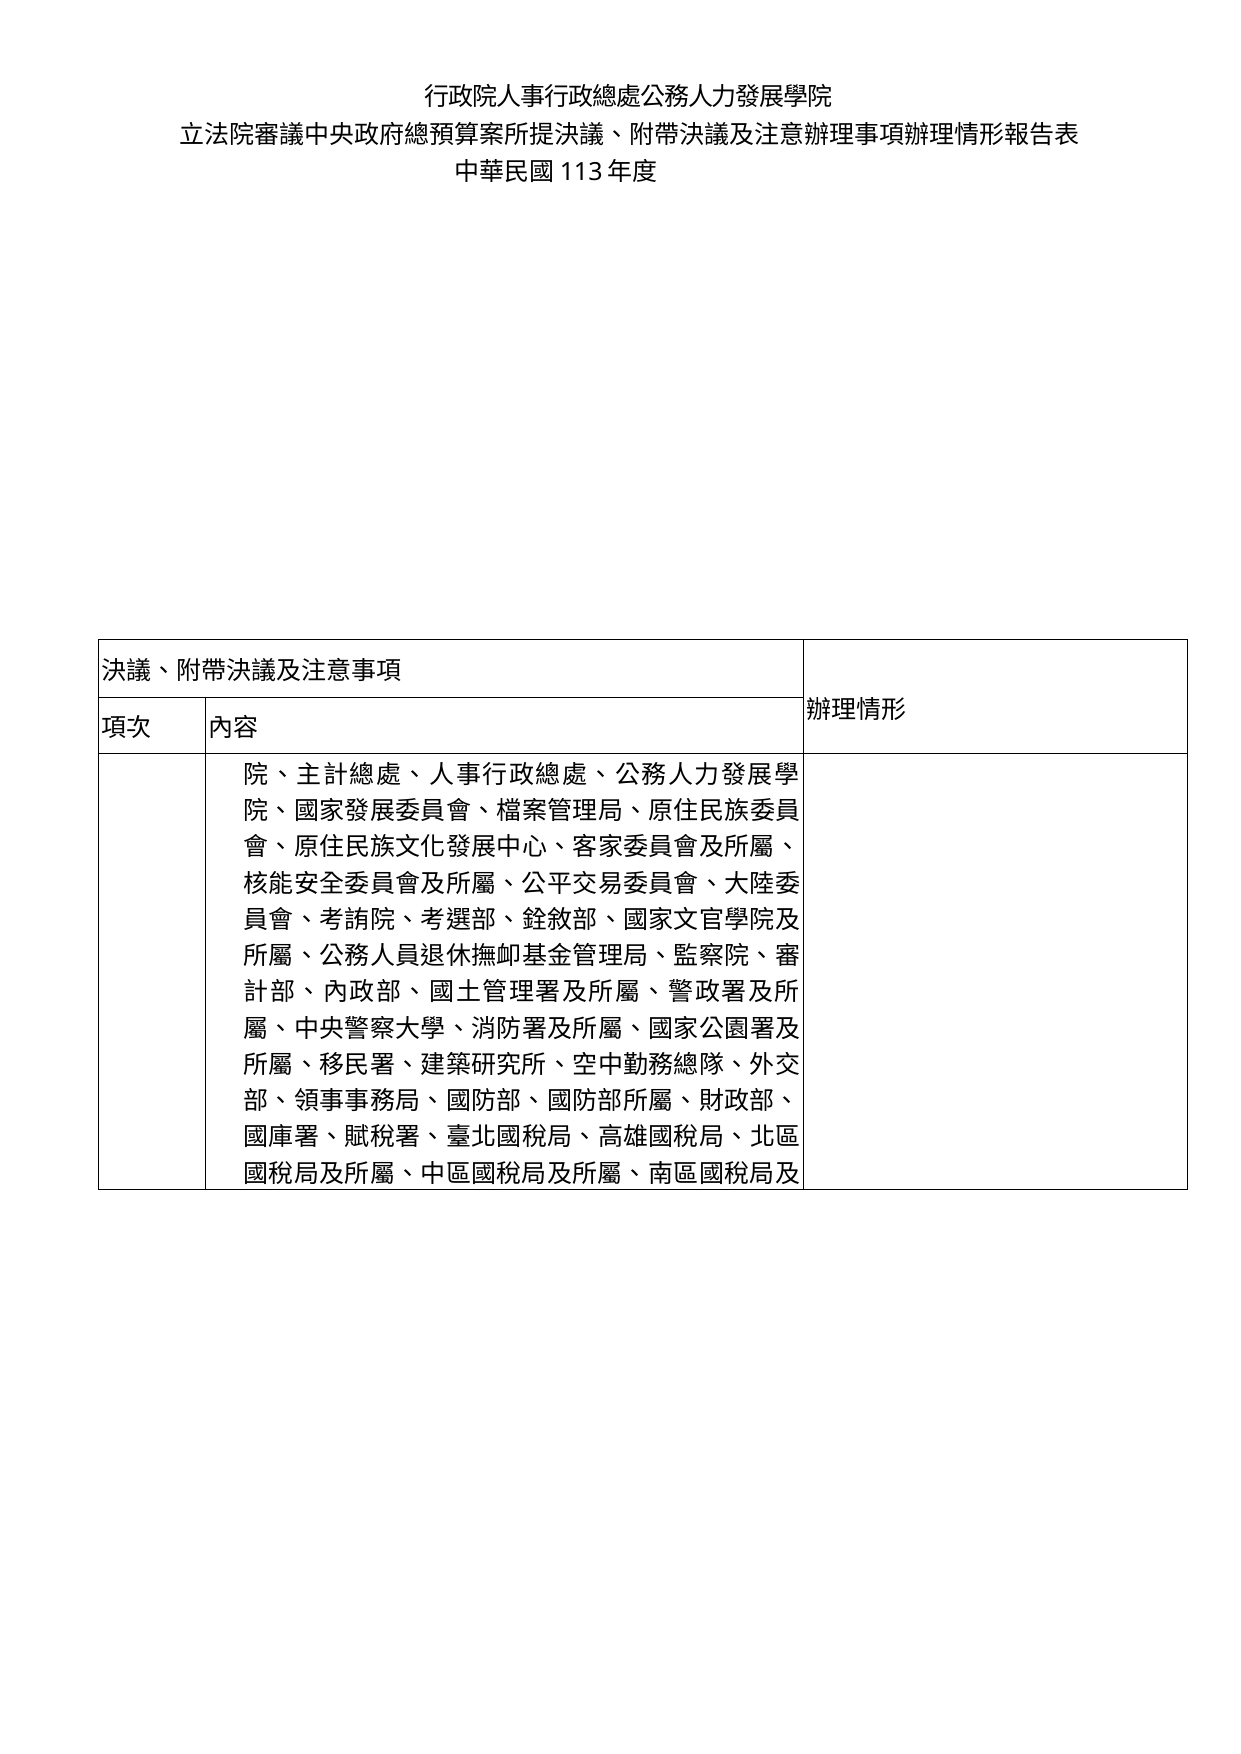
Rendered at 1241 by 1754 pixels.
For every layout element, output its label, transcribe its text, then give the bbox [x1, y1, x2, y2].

table_header 辦理情形 [804, 640, 1187, 753]
table_cell [804, 754, 1187, 1189]
table_cell 內容 [206, 698, 803, 753]
table_header 決議、附帶決議及注意事項 [99, 640, 803, 697]
table_cell 院、主計總處、人事行政總處、公務人力發展學院、國家發展委員會、檔案管理局、原住民族委員會、原住民族文化發展中心、客家委員會及所屬、核能安全委員會及所屬、公平交易委員會、大陸委員會、考詴院、考選部、銓敘部、國家文官學院及所屬、公務人員退休撫卹基金管理局、監察院、審計部、內政部、國土管理署及所屬、警政署及所屬、中央警察大學、消防署及所屬、國家公園署及所屬、移民署、建築研究所、空中勤務總隊、外交部、領事事務局、國防部、國防部所屬、財政部、國庫署、賦稅署、臺北國稅局、高雄國稅局、北區國稅局及所屬、中區國稅局及所屬、南區國稅局及 [206, 754, 803, 1189]
table_cell 項次 [99, 698, 205, 753]
table_cell [99, 754, 205, 1189]
